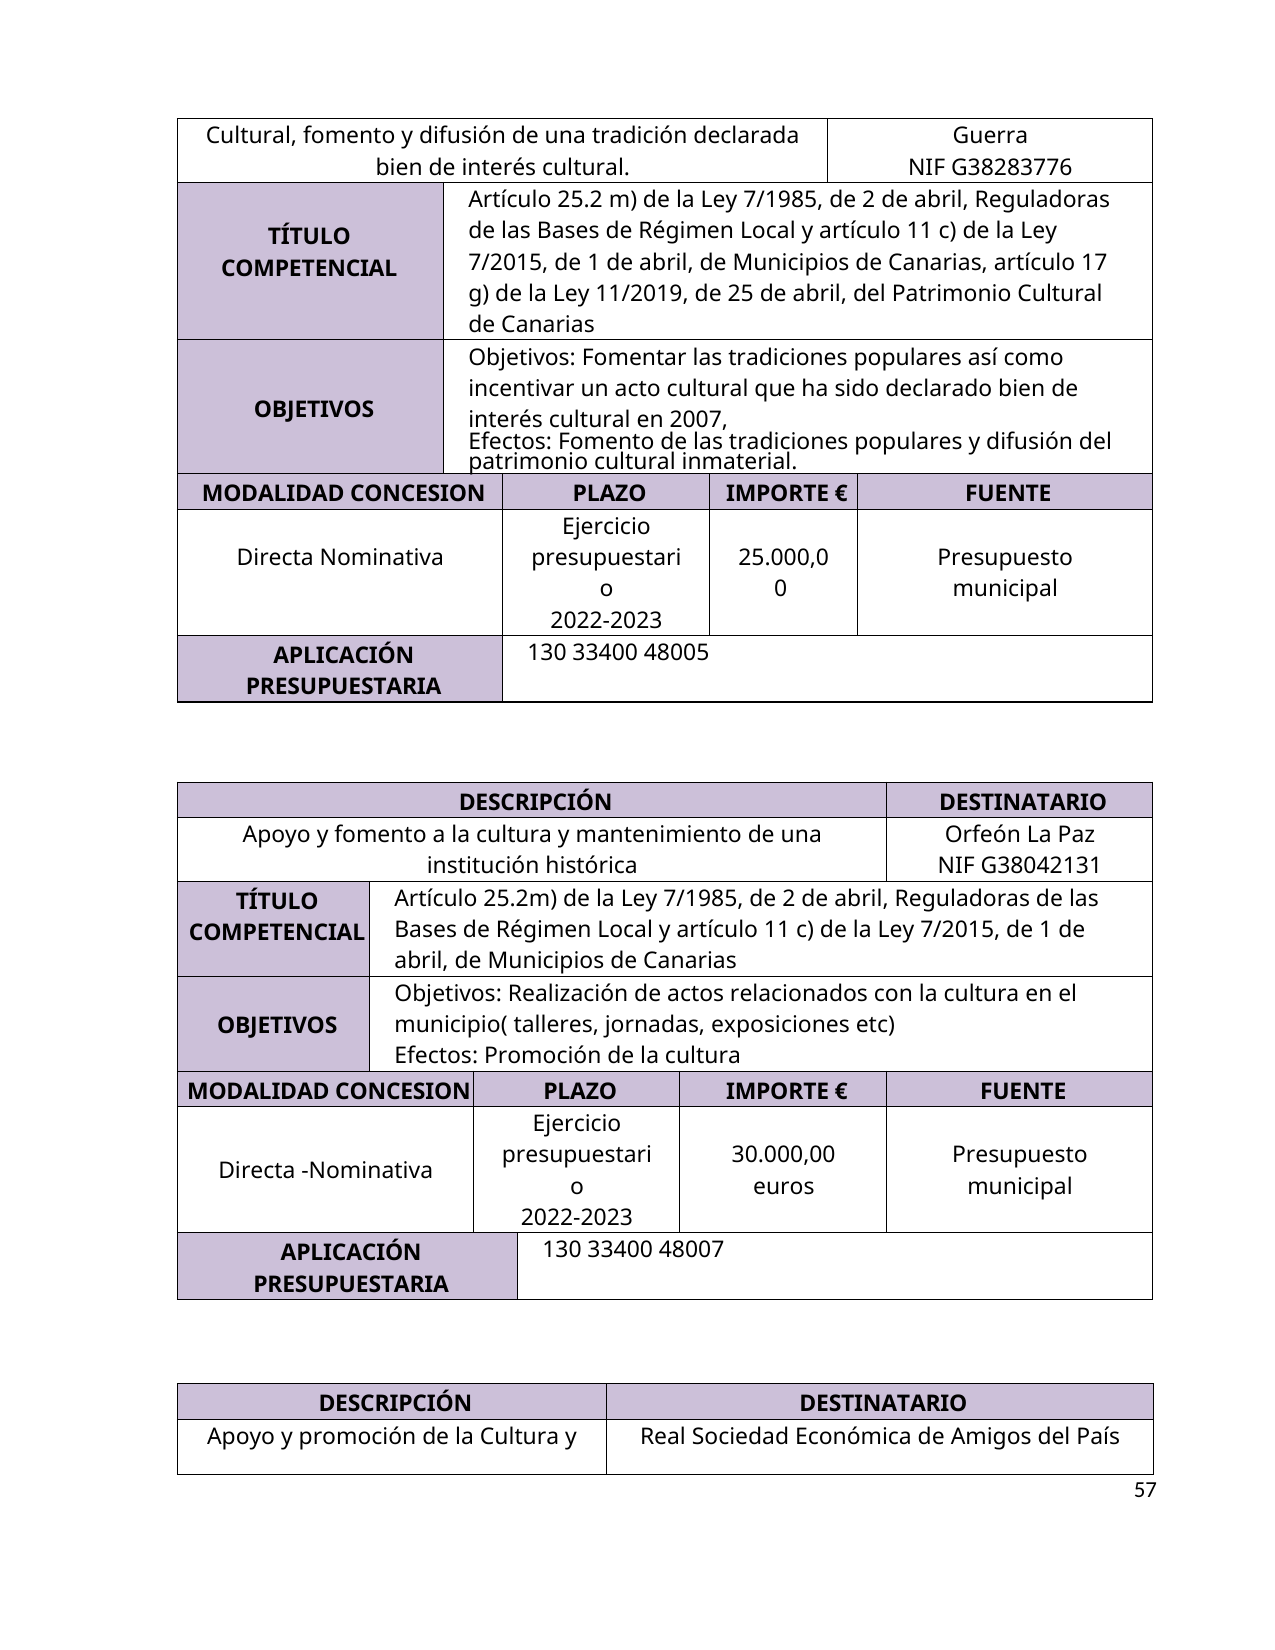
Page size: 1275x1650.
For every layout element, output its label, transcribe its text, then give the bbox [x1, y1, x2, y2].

table_cell Cultural, fomento y difusión de una tradición declarada bien de interés cultural. [178, 119, 827, 182]
table_cell Guerra NIF G38283776 [828, 119, 1152, 182]
table_header DESCRIPCIÓN [178, 783, 886, 817]
table_cell Apoyo y fomento a la cultura y mantenimiento de una institución histórica [178, 818, 886, 881]
table_cell Orfeón La Paz NIF G38042131 [887, 818, 1152, 881]
table_cell FUENTE [887, 1072, 1152, 1106]
table_cell Ejercicio presupuestario 2022-2023 [503, 510, 709, 635]
table_cell Presupuesto municipal [858, 510, 1152, 635]
table_cell 25.000,00 [710, 510, 857, 635]
table_cell 130 33400 48005 [503, 636, 1152, 701]
table_cell PLAZO [474, 1072, 679, 1106]
table_cell APLICACIÓN PRESUPUESTARIA [178, 1233, 517, 1299]
table_cell Artículo 25.2 m) de la Ley 7/1985, de 2 de abril, Reguladoras de las Bases de Régimen Local y artículo 11 c) de la Ley 7/2015, de 1 de abril, de Municipios de Canarias, artículo 17 g) de la Ley 11/2019, de 25 de abril, del Patrimonio Cultural de Canarias [444, 183, 1152, 339]
table_cell FUENTE [858, 474, 1152, 509]
table_cell Objetivos: Fomentar las tradiciones populares así como incentivar un acto cultural que ha sido declarado bien de interés cultural en 2007, Efectos: Fomento de las tradiciones populares y difusión del patrimonio cultural inmaterial. [444, 340, 1152, 473]
table_cell APLICACIÓN PRESUPUESTARIA [178, 636, 502, 701]
table_cell Ejercicio presupuestario 2022-2023 [474, 1107, 679, 1232]
table_cell PLAZO [503, 474, 709, 509]
table_cell Presupuesto municipal [887, 1107, 1152, 1232]
table_cell Directa -Nominativa [178, 1107, 473, 1232]
table_header DESCRIPCIÓN [178, 1384, 606, 1419]
table_cell MODALIDAD CONCESION [178, 1072, 473, 1106]
table_cell Artículo 25.2m) de la Ley 7/1985, de 2 de abril, Reguladoras de las Bases de Régimen Local y artículo 11 c) de la Ley 7/2015, de 1 de abril, de Municipios de Canarias [370, 882, 1152, 976]
table_cell TÍTULO COMPETENCIAL [178, 183, 443, 339]
table_cell 130 33400 48007 [518, 1233, 1152, 1299]
table_cell Directa Nominativa [178, 510, 502, 635]
table_header DESTINATARIO [887, 783, 1152, 817]
table_cell OBJETIVOS [178, 340, 443, 473]
table_cell Real Sociedad Económica de Amigos del País [607, 1420, 1153, 1474]
table_cell Objetivos: Realización de actos relacionados con la cultura en el municipio( talleres, jornadas, exposiciones etc) Efectos: Promoción de la cultura [370, 977, 1152, 1071]
table_cell IMPORTE € [710, 474, 857, 509]
table_cell IMPORTE € [680, 1072, 886, 1106]
table_cell TÍTULO COMPETENCIAL [178, 882, 369, 976]
table_header DESTINATARIO [607, 1384, 1153, 1419]
table_cell Apoyo y promoción de la Cultura y [178, 1420, 606, 1474]
table_cell 30.000,00 euros [680, 1107, 886, 1232]
table_cell OBJETIVOS [178, 977, 369, 1071]
table_cell MODALIDAD CONCESION [178, 474, 502, 509]
